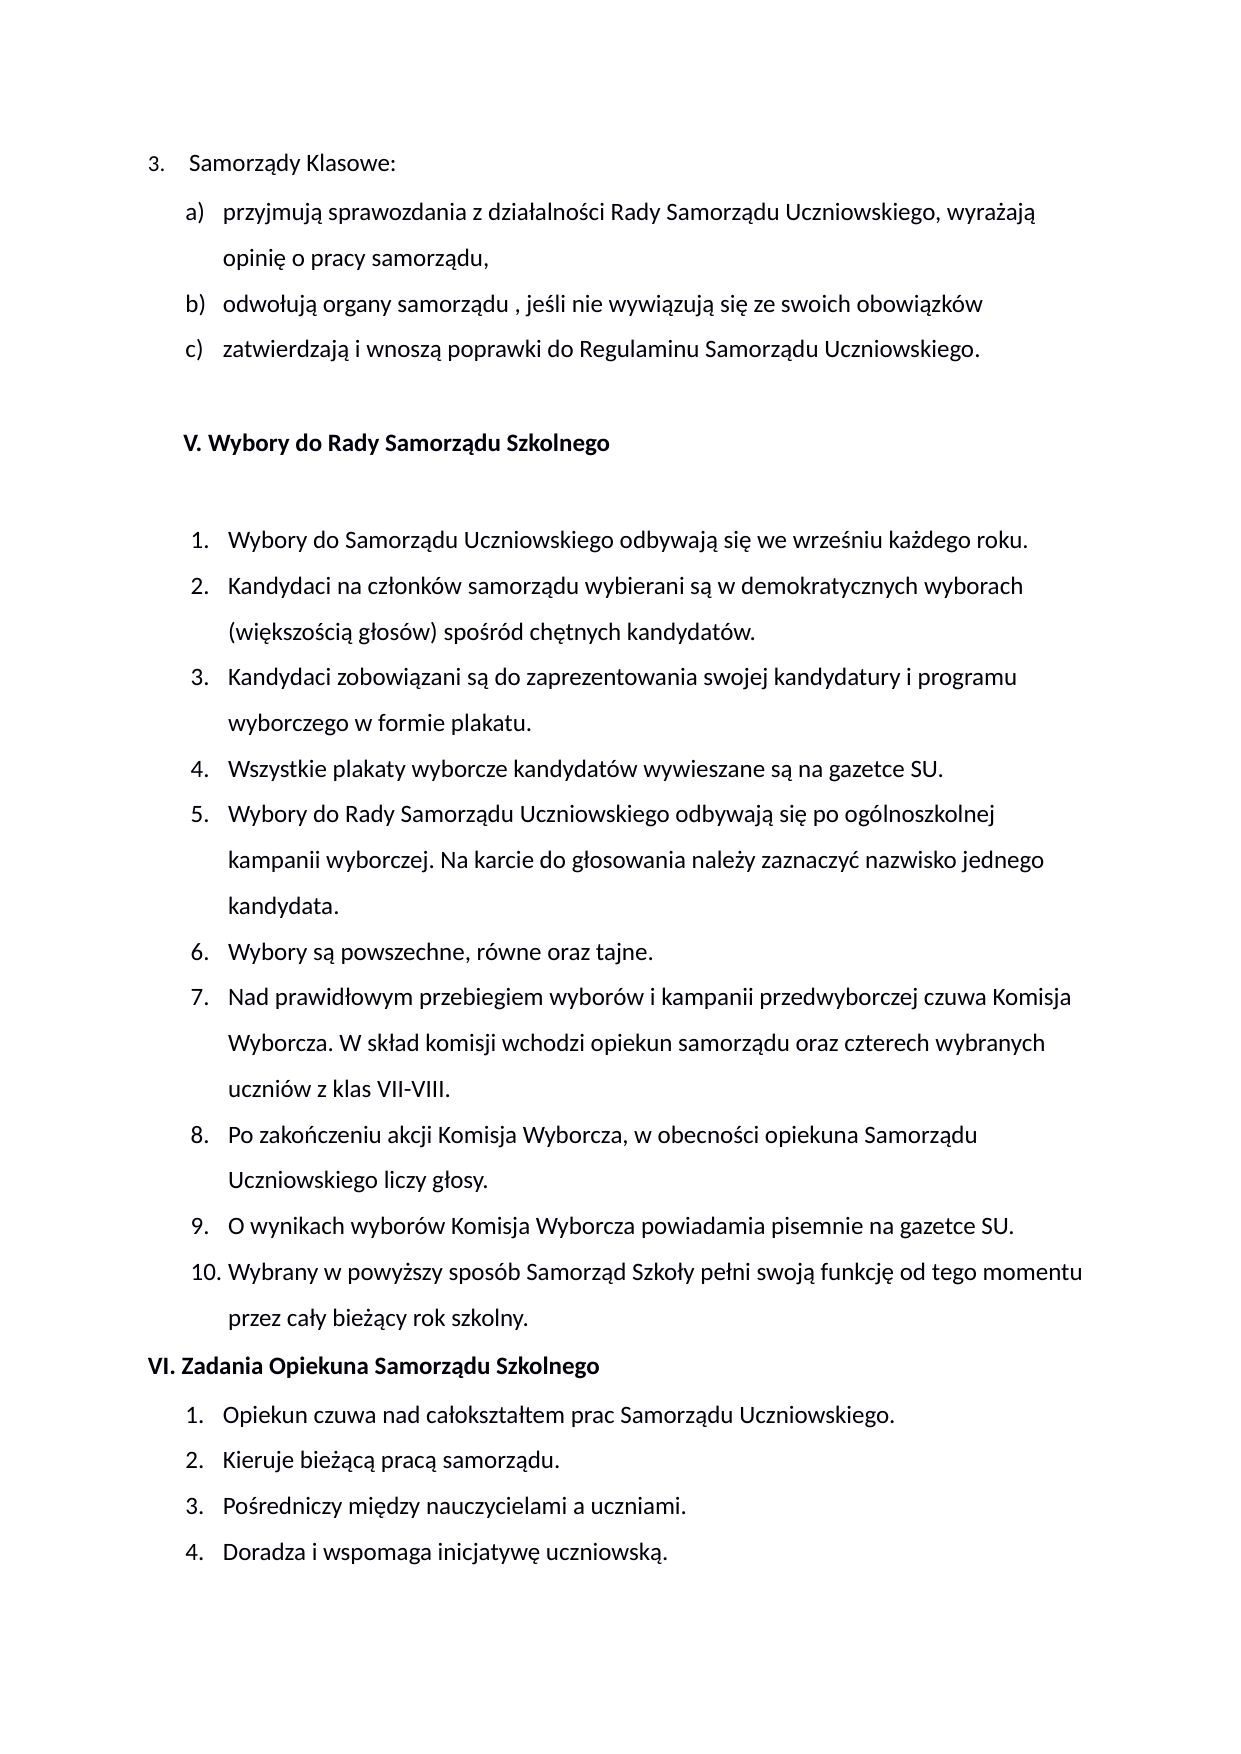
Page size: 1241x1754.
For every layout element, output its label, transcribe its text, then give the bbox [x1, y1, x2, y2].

list Wybory do Samorządu Uczniowskiego odbywają się we wrześniu każdego roku. [190, 524, 1093, 555]
list Nad prawidłowym przebiegiem wyborów i kampanii przedwyborczej czuwa Komisja Wyborcza. W skład komisji wchodzi opiekun samorządu oraz czterech wybranych uczniów z klas VII-VIII. [190, 982, 1093, 1103]
list Samorządy Klasowe: [148, 148, 1093, 178]
list Kandydaci zobowiązani są do zaprezentowania swojej kandydatury i programu wyborczego w formie plakatu. [190, 661, 1093, 738]
list Kandydaci na członków samorządu wybierani są w demokratycznych wyborach (większością głosów) spośród chętnych kandydatów. [190, 570, 1093, 646]
list przyjmują sprawozdania z działalności Rady Samorządu Uczniowskiego, wyrażają opinię o pracy samorządu, [185, 196, 1093, 272]
list zatwierdzają i wnoszą poprawki do Regulaminu Samorządu Uczniowskiego. [185, 333, 1093, 364]
list V. Wybory do Rady Samorządu Szkolnego [183, 427, 1093, 457]
text VI. Zadania Opiekuna Samorządu Szkolnego [148, 1350, 1093, 1381]
list Po zakończeniu akcji Komisja Wyborcza, w obecności opiekuna Samorządu Uczniowskiego liczy głosy. [190, 1119, 1093, 1195]
list O wynikach wyborów Komisja Wyborcza powiadamia pisemnie na gazetce SU. [190, 1210, 1093, 1241]
list Doradza i wspomaga inicjatywę uczniowską. [185, 1536, 1093, 1567]
list Pośredniczy między nauczycielami a uczniami. [185, 1490, 1093, 1521]
list Wybory do Rady Samorządu Uczniowskiego odbywają się po ogólnoszkolnej kampanii wyborczej. Na karcie do głosowania należy zaznaczyć nazwisko jednego kandydata. [190, 799, 1093, 921]
list Wybrany w powyższy sposób Samorząd Szkoły pełni swoją funkcję od tego momentu przez cały bieżący rok szkolny. [190, 1256, 1093, 1332]
list Opiekun czuwa nad całokształtem prac Samorządu Uczniowskiego. [185, 1399, 1093, 1429]
list odwołują organy samorządu , jeśli nie wywiązują się ze swoich obowiązków [185, 288, 1093, 318]
list Wszystkie plakaty wyborcze kandydatów wywieszane są na gazetce SU. [190, 753, 1093, 783]
list Kieruje bieżącą pracą samorządu. [185, 1445, 1093, 1475]
list Wybory są powszechne, równe oraz tajne. [190, 936, 1093, 966]
